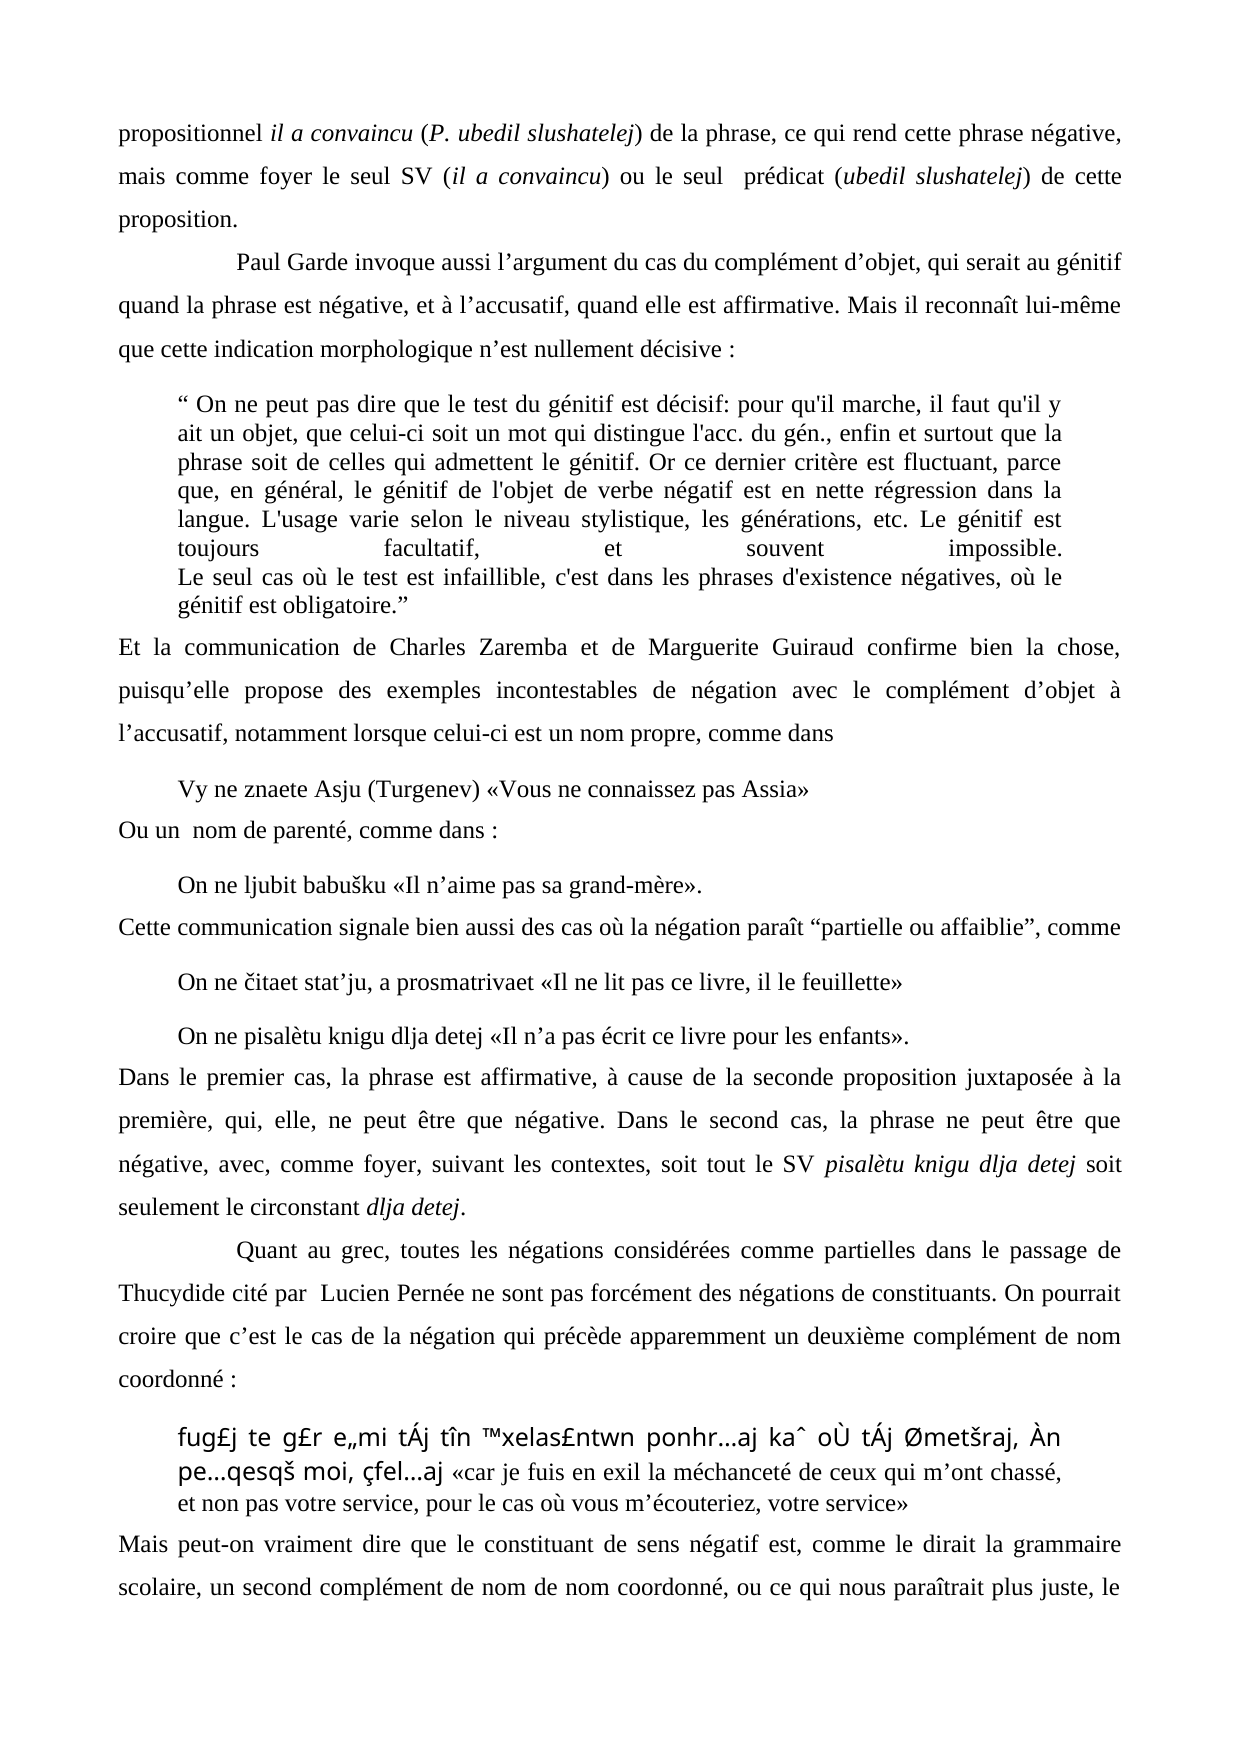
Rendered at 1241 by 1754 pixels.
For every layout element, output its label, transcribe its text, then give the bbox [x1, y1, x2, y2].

text On ne ljubit babušku «Il n’aime pas sa grand-mère». [177, 871, 1063, 899]
text “ On ne peut pas dire que le test du génitif est décisif: pour qu'il marche, il faut qu'il y ait un objet, que celui-ci soit un mot qui distingue l'acc. du gén., enfin et surtout que la phrase soit de celles qui admettent le génitif. Or ce dernier critère est fluctuant, parce que, en général, le génitif de l'objet de verbe négatif est en nette régression dans la langue. L'usage varie selon le niveau stylistique, les générations, etc. Le génitif est toujours facultatif, et souvent impossible. Le seul cas où le test est infaillible, c'est dans les phrases d'existence négatives, où le génitif est obligatoire.” [177, 389, 1063, 619]
text Quant au grec, toutes les négations considérées comme partielles dans le passage de Thucydide cité par Lucien Pernée ne sont pas forcément des négations de constituants. On pourrait croire que c’est le cas de la négation qui précède apparemment un deuxième complément de nom coordonné : [118, 1235, 1122, 1393]
text Mais peut-on vraiment dire que le constituant de sens négatif est, comme le dirait la grammaire scolaire, un second complément de nom de nom coordonné, ou ce qui nous paraîtrait plus juste, le [118, 1529, 1122, 1601]
text Paul Garde invoque aussi l’argument du cas du complément d’objet, qui serait au génitif quand la phrase est négative, et à l’accusatif, quand elle est affirmative. Mais il reconnaît lui-même que cette indication morphologique n’est nullement décisive : [118, 247, 1122, 362]
text fug£j te g£r e„mi tÁj tîn ™xelas£ntwn ponhr…aj kaˆ oÙ tÁj Ømetšraj, Àn pe…qesqš moi, çfel…aj «car je fuis en exil la méchanceté de ceux qui m’ont chassé, et non pas votre service, pour le cas où vous m’écouteriez, votre service» [177, 1420, 1063, 1517]
text Dans le premier cas, la phrase est affirmative, à cause de la seconde proposition juxtaposée à la première, qui, elle, ne peut être que négative. Dans le second cas, la phrase ne peut être que négative, avec, comme foyer, suivant les contextes, soit tout le SV pisalètu knigu dlja detej soit seulement le circonstant dlja detej. [118, 1062, 1122, 1221]
text Cette communication signale bien aussi des cas où la négation paraît “partielle ou affaiblie”, comme [118, 912, 1122, 941]
text Vy ne znaete Asju (Turgenev) «Vous ne connaissez pas Assia» [177, 774, 1063, 802]
text Et la communication de Charles Zaremba et de Marguerite Guiraud confirme bien la chose, puisqu’elle propose des exemples incontestables de négation avec le complément d’objet à l’accusatif, notamment lorsque celui-ci est un nom propre, comme dans [118, 632, 1122, 747]
text On ne čitaet stat’ju, a prosmatrivaet «Il ne lit pas ce livre, il le feuillette» [177, 967, 1063, 996]
text Ou un nom de parenté, comme dans : [118, 815, 1122, 844]
text On ne pisalètu knigu dlja detej «Il n’a pas écrit ce livre pour les enfants». [177, 1021, 1063, 1050]
text propositionnel il a convaincu (P. ubedil slushatelej) de la phrase, ce qui rend cette phrase négative, mais comme foyer le seul SV (il a convaincu) ou le seul prédicat (ubedil slushatelej) de cette proposition. [118, 118, 1122, 233]
